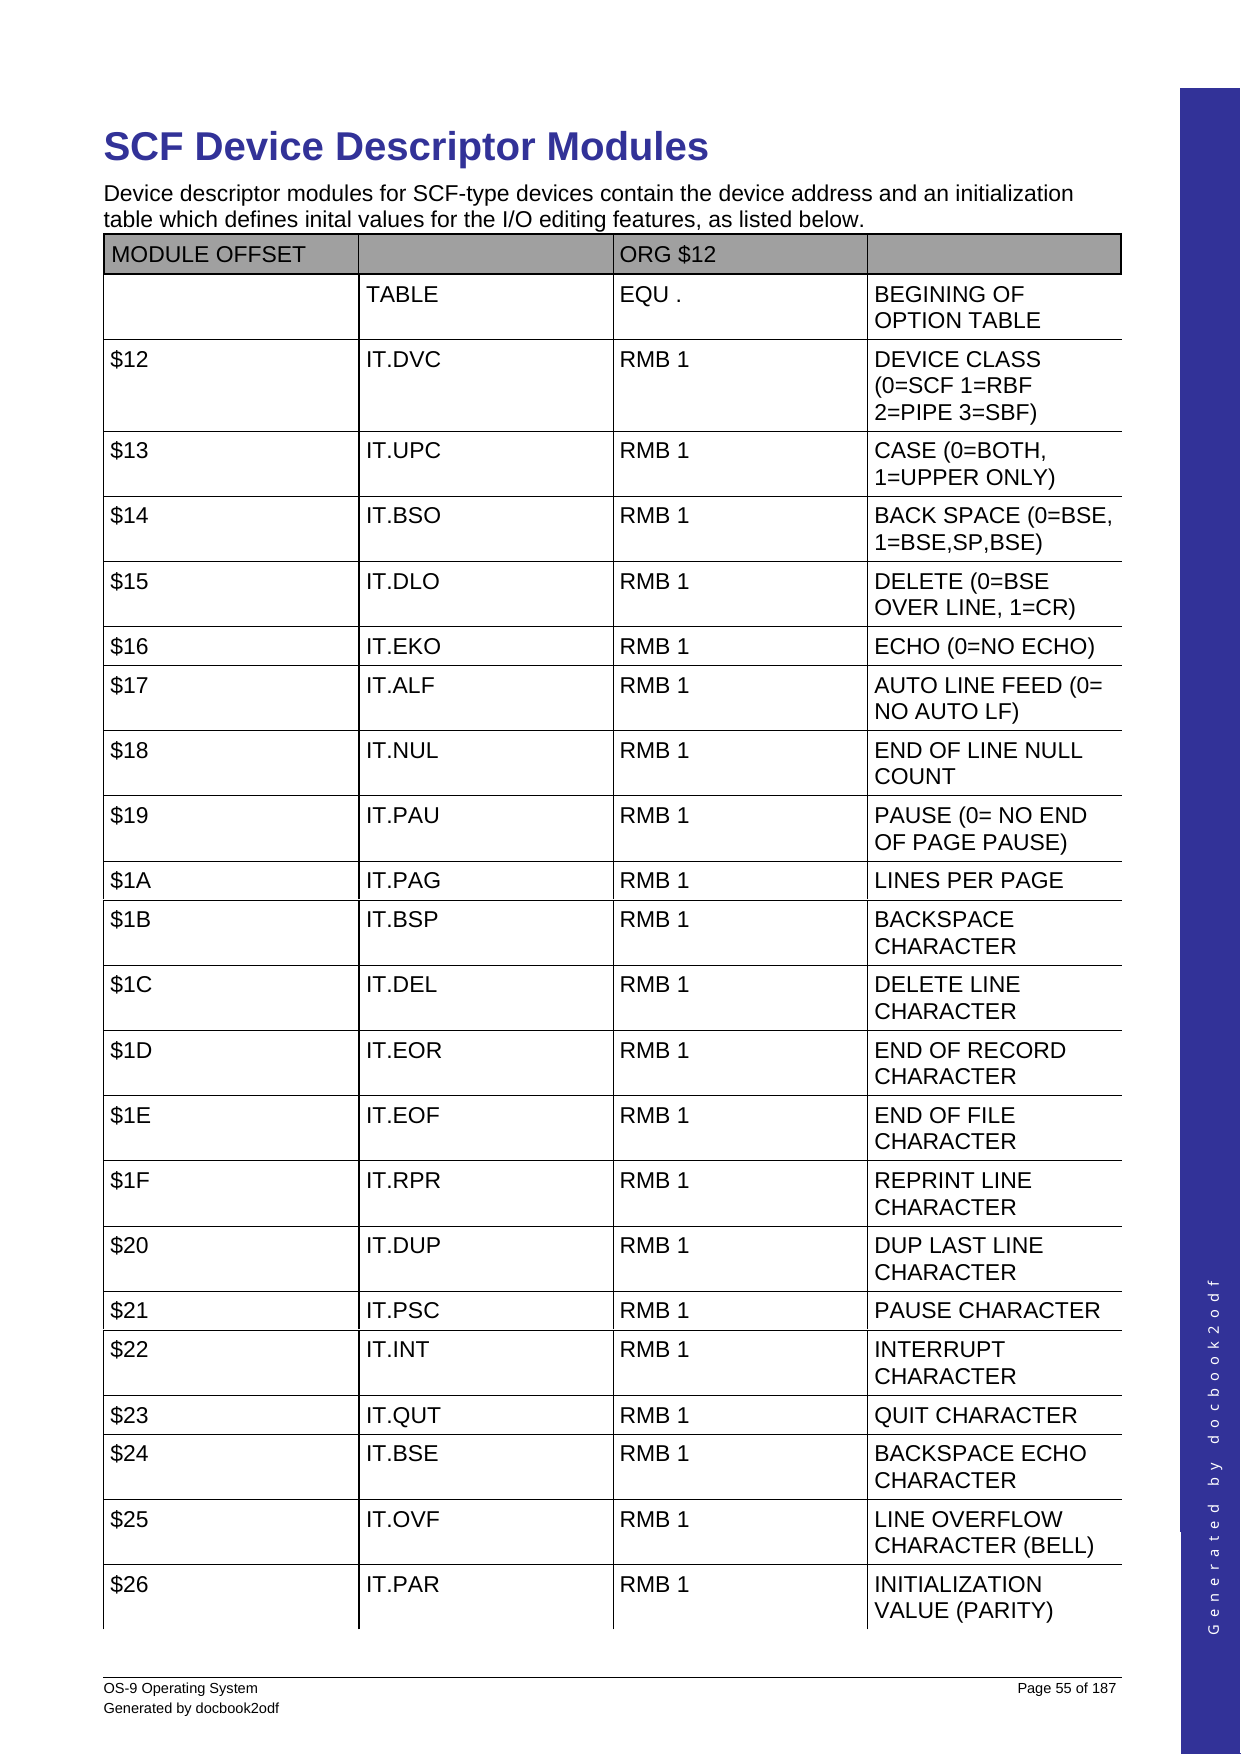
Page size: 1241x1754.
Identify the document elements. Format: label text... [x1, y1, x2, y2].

table_cell IT.OVF [360, 1500, 613, 1564]
table_cell RMB 1 [614, 1292, 867, 1329]
table_cell EQU . [614, 275, 867, 339]
table_header [868, 235, 1120, 273]
table_cell IT.RPR [360, 1161, 613, 1226]
table_cell $14 [104, 497, 358, 561]
table_cell $1A [104, 862, 358, 899]
table_cell $22 [104, 1331, 358, 1395]
table_cell CASE (0=BOTH, 1=UPPER ONLY) [868, 432, 1122, 496]
table_cell AUTO LINE FEED (0= NO AUTO LF) [868, 666, 1122, 730]
table_cell IT.BSP [360, 901, 613, 965]
table_cell RMB 1 [614, 1500, 867, 1564]
table_cell INITIALIZATION VALUE (PARITY) [868, 1565, 1122, 1629]
table_cell END OF FILE CHARACTER [868, 1096, 1122, 1160]
table_cell RMB 1 [614, 497, 867, 561]
table_cell IT.PAR [360, 1565, 613, 1629]
table_cell $24 [104, 1435, 358, 1499]
table_cell RMB 1 [614, 1096, 867, 1160]
table_cell IT.EKO [360, 627, 613, 665]
table_cell RMB 1 [614, 1331, 867, 1395]
table_cell DELETE (0=BSE OVER LINE, 1=CR) [868, 562, 1122, 626]
table_cell IT.EOF [360, 1096, 613, 1160]
table_cell IT.NUL [360, 731, 613, 795]
table_cell PAUSE (0= NO END OF PAGE PAUSE) [868, 796, 1122, 861]
table_cell [104, 275, 358, 339]
table_cell $1B [104, 901, 358, 965]
table_cell IT.PAU [360, 796, 613, 861]
table_cell $1E [104, 1096, 358, 1160]
table_cell $20 [104, 1227, 358, 1291]
table_cell LINE OVERFLOW CHARACTER (BELL) [868, 1500, 1122, 1564]
table_cell RMB 1 [614, 1565, 867, 1629]
table_cell RMB 1 [614, 627, 867, 665]
table_cell QUIT CHARACTER [868, 1396, 1122, 1434]
table_cell RMB 1 [614, 731, 867, 795]
table_cell DEVICE CLASS (0=SCF 1=RBF 2=PIPE 3=SBF) [868, 340, 1122, 431]
text Device descriptor modules for SCF-type devices contain the device address and an initialization table which defines inital values for the I/O editing features, as listed below. [103, 180, 1122, 233]
table_cell LINES PER PAGE [868, 862, 1122, 899]
table_cell IT.QUT [360, 1396, 613, 1434]
table_cell RMB 1 [614, 796, 867, 861]
table_cell RMB 1 [614, 1161, 867, 1226]
table_cell END OF RECORD CHARACTER [868, 1031, 1122, 1095]
subtitle SCF Device Descriptor Modules [103, 122, 1122, 168]
table_cell IT.INT [360, 1331, 613, 1395]
table_cell IT.BSE [360, 1435, 613, 1499]
table_cell IT.DVC [360, 340, 613, 431]
table_cell RMB 1 [614, 562, 867, 626]
table_cell RMB 1 [614, 966, 867, 1030]
table_cell IT.EOR [360, 1031, 613, 1095]
table_cell $1C [104, 966, 358, 1030]
table_cell DUP LAST LINE CHARACTER [868, 1227, 1122, 1291]
table_header ORG $12 [614, 235, 867, 273]
table_cell BEGINING OF OPTION TABLE [868, 275, 1122, 339]
table_cell BACKSPACE ECHO CHARACTER [868, 1435, 1122, 1499]
table_cell IT.DEL [360, 966, 613, 1030]
table_cell ECHO (0=NO ECHO) [868, 627, 1122, 665]
table_cell $19 [104, 796, 358, 861]
table_header [359, 235, 613, 273]
table_cell $26 [104, 1565, 358, 1629]
table_cell BACKSPACE CHARACTER [868, 901, 1122, 965]
table_cell RMB 1 [614, 862, 867, 899]
table_cell RMB 1 [614, 1227, 867, 1291]
table_cell RMB 1 [614, 666, 867, 730]
table_cell IT.DUP [360, 1227, 613, 1291]
table_cell INTERRUPT CHARACTER [868, 1331, 1122, 1395]
table_cell PAUSE CHARACTER [868, 1292, 1122, 1329]
table_cell REPRINT LINE CHARACTER [868, 1161, 1122, 1226]
table_cell $17 [104, 666, 358, 730]
table_cell $12 [104, 340, 358, 431]
table_cell IT.PSC [360, 1292, 613, 1329]
table_cell IT.BSO [360, 497, 613, 561]
table_cell $23 [104, 1396, 358, 1434]
table_cell RMB 1 [614, 1435, 867, 1499]
table_cell RMB 1 [614, 340, 867, 431]
table_cell $15 [104, 562, 358, 626]
table_cell END OF LINE NULL COUNT [868, 731, 1122, 795]
table_cell $13 [104, 432, 358, 496]
table_cell $25 [104, 1500, 358, 1564]
table_cell RMB 1 [614, 1396, 867, 1434]
table_cell RMB 1 [614, 432, 867, 496]
table_cell IT.DLO [360, 562, 613, 626]
table_cell $1F [104, 1161, 358, 1226]
table_cell IT.PAG [360, 862, 613, 899]
table_cell TABLE [360, 275, 613, 339]
table_cell $1D [104, 1031, 358, 1095]
table_cell $21 [104, 1292, 358, 1329]
table_cell IT.ALF [360, 666, 613, 730]
table_cell $16 [104, 627, 358, 665]
table_header MODULE OFFSET [105, 235, 358, 273]
table_cell DELETE LINE CHARACTER [868, 966, 1122, 1030]
table_cell BACK SPACE (0=BSE, 1=BSE,SP,BSE) [868, 497, 1122, 561]
table_cell RMB 1 [614, 1031, 867, 1095]
table_cell $18 [104, 731, 358, 795]
table_cell RMB 1 [614, 901, 867, 965]
table_cell IT.UPC [360, 432, 613, 496]
